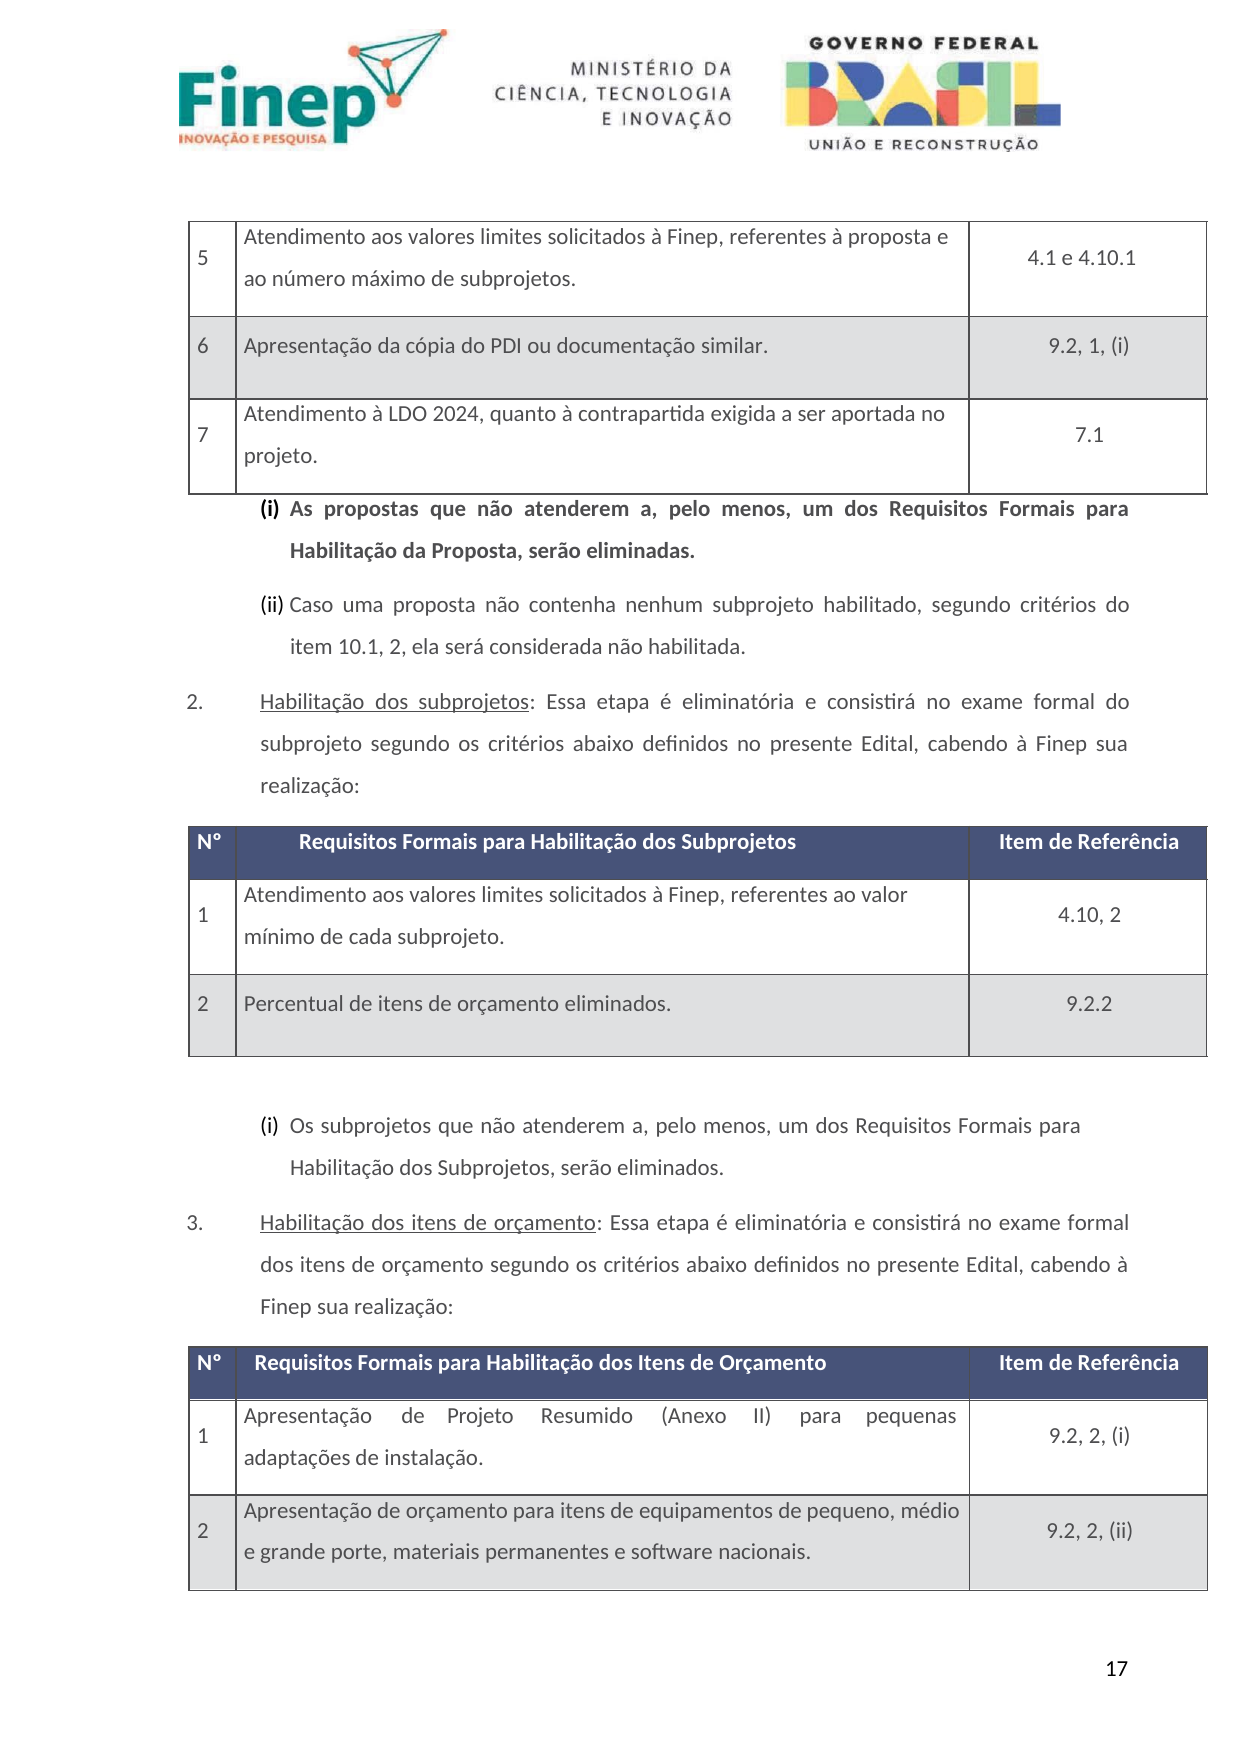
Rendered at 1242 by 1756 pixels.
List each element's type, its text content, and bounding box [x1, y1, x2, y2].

table_cell 2 [190, 975, 235, 1056]
table_cell Apresentação da cópia do PDI ou documentação similar. [237, 317, 968, 398]
table_cell pequenas [852, 1401, 969, 1494]
table_cell 1 [190, 1401, 235, 1494]
table_cell Percentual de itens de orçamento eliminados. [237, 975, 968, 1056]
table_header Nº [190, 1348, 235, 1399]
table_cell Apresentação de Projeto adaptações de instalação. [237, 1401, 527, 1494]
table_cell (Anexo [646, 1401, 738, 1494]
table_header Nº [190, 827, 235, 879]
table_header 5 [190, 222, 235, 316]
table_cell 9.2, 1, (i) [970, 317, 1206, 398]
table_cell 6 [190, 317, 235, 398]
list Os subprojetos que não atenderem a, pelo menos, um dos Requisitos Formais para Habilitação dos Subprojetos, serão eliminados. [260, 1111, 1083, 1181]
table_header Requisitos Formais para Habilitação dos Itens de Orçamento [237, 1348, 969, 1399]
list Caso uma proposta não contenha nenhum subprojeto habilitado, segundo critérios do item 10.1, 2, ela será considerada não habilitada. [260, 590, 1130, 660]
table_cell 9.2, 2, (i) [970, 1401, 1207, 1494]
table_cell 7.1 [970, 400, 1206, 493]
table_header 4.1 e 4.10.1 [970, 222, 1206, 316]
list As propostas que não atenderem a, pelo menos, um dos Requisitos Formais para Habilitação da Proposta, serão eliminadas. [260, 495, 1129, 564]
table_header Atendimento aos valores limites solicitados à Finep, referentes à proposta e ao número máximo de subprojetos. [237, 222, 968, 316]
table_header Item de Referência [970, 1348, 1207, 1399]
table_cell 9.2.2 [970, 975, 1206, 1056]
list Habilitação dos subprojetos: Essa etapa é eliminatória e consistirá no exame formal do subprojeto segundo os critérios abaixo definidos no presente Edital, cabendo à Finep sua realização: [186, 687, 1130, 799]
table_header Item de Referência [970, 827, 1206, 879]
table_cell Atendimento aos valores limites solicitados à Finep, referentes ao valor mínimo de cada subprojeto. [237, 880, 968, 973]
table_cell 4.10, 2 [970, 880, 1206, 973]
table_cell Apresentação de orçamento para itens de equipamentos de pequeno, médio e grande porte, materiais permanentes e software nacionais. [237, 1496, 969, 1589]
table_cell para [784, 1401, 852, 1494]
table_cell II) [739, 1401, 784, 1494]
table_header Requisitos Formais para Habilitação dos Subprojetos [237, 827, 968, 879]
table_cell Atendimento à LDO 2024, quanto à contrapartida exigida a ser aportada no projeto. [237, 400, 968, 493]
table_cell 2 [190, 1496, 235, 1589]
table_cell 9.2, 2, (ii) [970, 1496, 1207, 1589]
table_cell 1 [190, 880, 235, 973]
table_cell 7 [190, 400, 235, 493]
list Habilitação dos itens de orçamento: Essa etapa é eliminatória e consistirá no exame formal dos itens de orçamento segundo os critérios abaixo definidos no presente Edital, cabendo à Finep sua realização: [186, 1208, 1130, 1320]
table_cell Resumido [527, 1401, 646, 1494]
